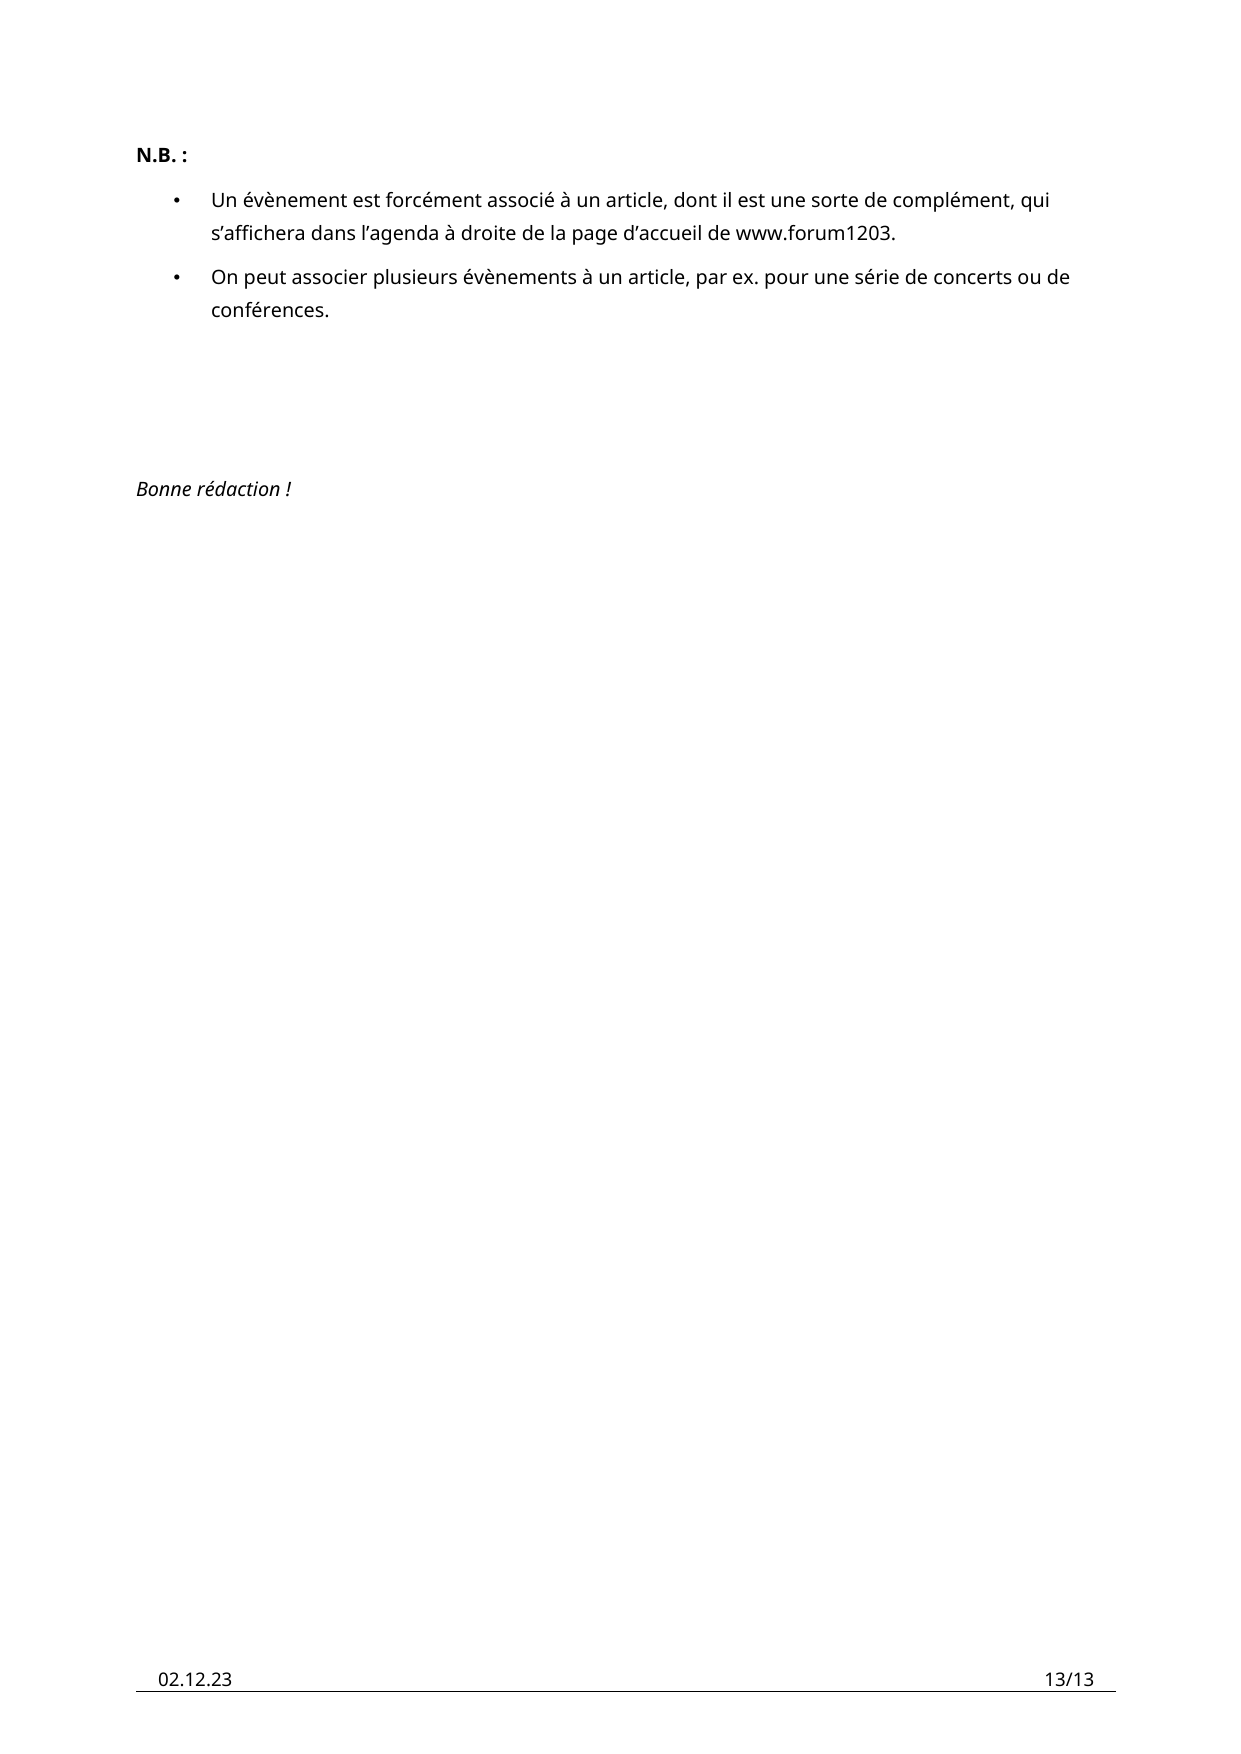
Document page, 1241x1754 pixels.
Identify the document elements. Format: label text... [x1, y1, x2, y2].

list On peut associer plusieurs évènements à un article, par ex. pour une série de concerts ou de conférences. [173, 264, 1116, 323]
list Un évènement est forcément associé à un article, dont il est une sorte de complément, qui s’affichera dans l’agenda à droite de la page d’accueil de www.forum1203. [173, 187, 1116, 246]
text N.B. : [136, 142, 1116, 169]
text Bonne rédaction ! [136, 475, 1116, 502]
